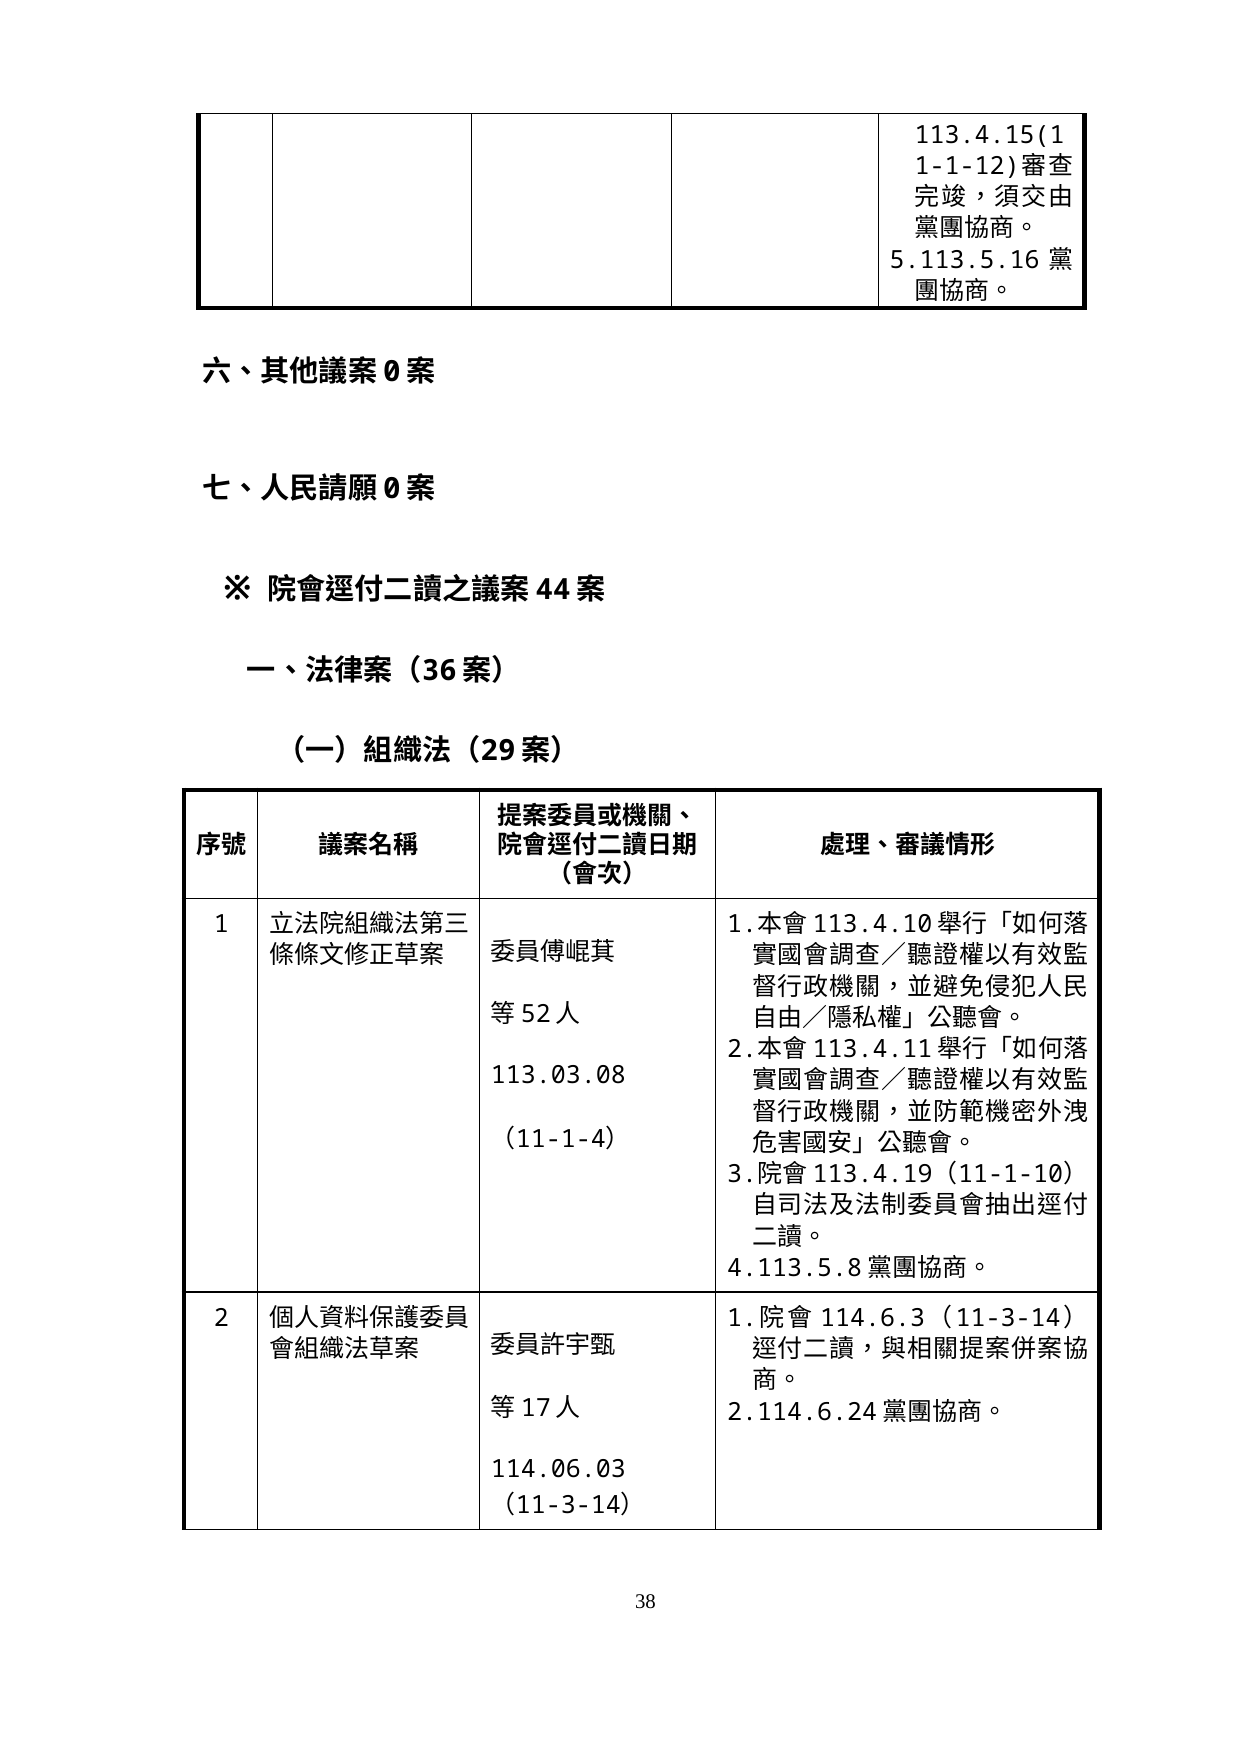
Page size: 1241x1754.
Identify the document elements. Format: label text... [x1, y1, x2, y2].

subtitle 一、法律案（36案） [247, 647, 1053, 689]
table_cell [472, 114, 671, 306]
table_cell 立法院組織法第三條條文修正草案 [258, 899, 479, 1291]
table_cell 1 [186, 899, 257, 1291]
table_cell [672, 114, 878, 306]
table_cell 個人資料保護委員會組織法草案 [258, 1293, 479, 1529]
table_header 議案名稱 [258, 792, 479, 898]
table_cell 1.院會114.6.3（11-3-14）逕付二讀，與相關提案併案協商。 2.114.6.24黨團協商。 [716, 1293, 1097, 1529]
table_cell 委員許宇甄 等17人 114.06.03 （11-3-14） [480, 1293, 715, 1529]
subtitle 七、人民請願0案 [187, 465, 1053, 507]
table_header 提案委員或機關、 院會逕付二讀日期（會次） [480, 792, 715, 898]
table_cell [201, 114, 272, 306]
table_cell [273, 114, 471, 306]
table_header 處理、審議情形 [716, 792, 1097, 898]
table_cell 1.本會113.4.10舉行「如何落實國會調查／聽證權以有效監督行政機關，並避免侵犯人民自由／隱私權」公聽會。 2.本會113.4.11舉行「如何落實國會調查／聽證權以有效監督行政機關，並防範機密外洩危害國安」公聽會。 3.院會113.4.19（11-1-10）自司法及法制委員會抽出逕付二讀。 4.113.5.8黨團協商。 [716, 899, 1097, 1291]
list 院會逕付二讀之議案44案 [217, 564, 1053, 609]
table_cell 委員傅崐萁 等52人 113.03.08 （11-1-4） [480, 899, 715, 1291]
subtitle 六、其他議案0案 [187, 348, 1053, 390]
table_cell 2 [186, 1293, 257, 1529]
subtitle （一）組織法（29案） [276, 727, 1053, 769]
table_cell 113.4.15(11-1-12)審查完竣，須交由黨團協商。 5.113.5.16黨團協商。 [879, 114, 1082, 306]
table_header 序號 [186, 792, 257, 898]
